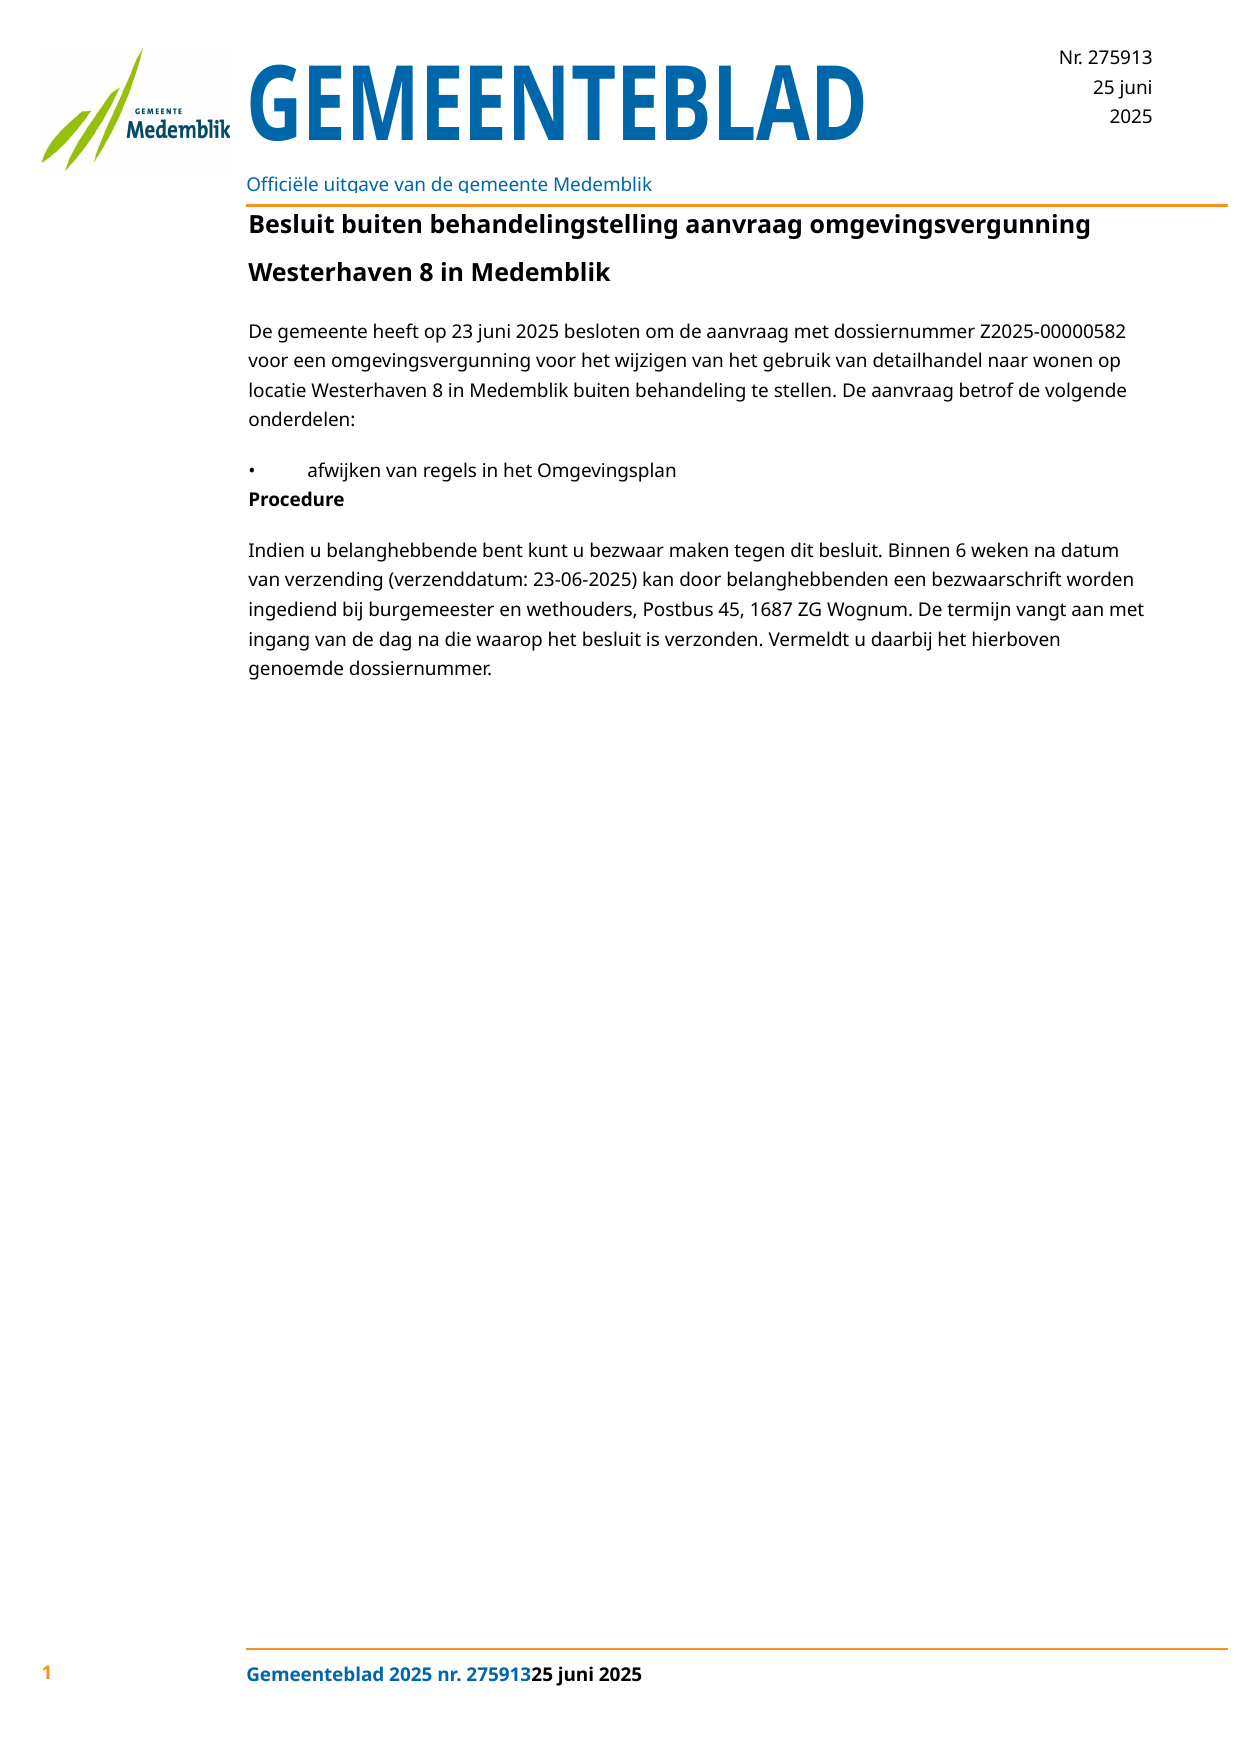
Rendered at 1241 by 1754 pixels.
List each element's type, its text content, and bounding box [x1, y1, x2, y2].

text De gemeente heeft op 23 juni 2025 besloten om de aanvraag met dossiernummer Z2025-00000582 voor een omgevingsvergunning voor het wijzigen van het gebruik van detailhandel naar wonen op locatie Westerhaven 8 in Medemblik buiten behandeling te stellen. De aanvraag betrof de volgende onderdelen: [248, 318, 1152, 432]
text Procedure [248, 487, 1152, 512]
text Indien u belanghebbende bent kunt u bezwaar maken tegen dit besluit. Binnen 6 weken na datum van verzending (verzenddatum: 23-06-2025) kan door belanghebbenden een bezwaarschrift worden ingediend bij burgemeester en wethouders, Postbus 45, 1687 ZG Wognum. De termijn vangt aan met ingang van de dag na die waarop het besluit is verzonden. Vermeldt u daarbij het hierboven genoemde dossiernummer. [248, 537, 1152, 681]
list afwijken van regels in het Omgevingsplan [248, 457, 1152, 483]
picture [41, 47, 231, 172]
text Besluit buiten behandelingstelling aanvraag omgevingsvergunning Westerhaven 8 in Medemblik [248, 207, 1152, 288]
